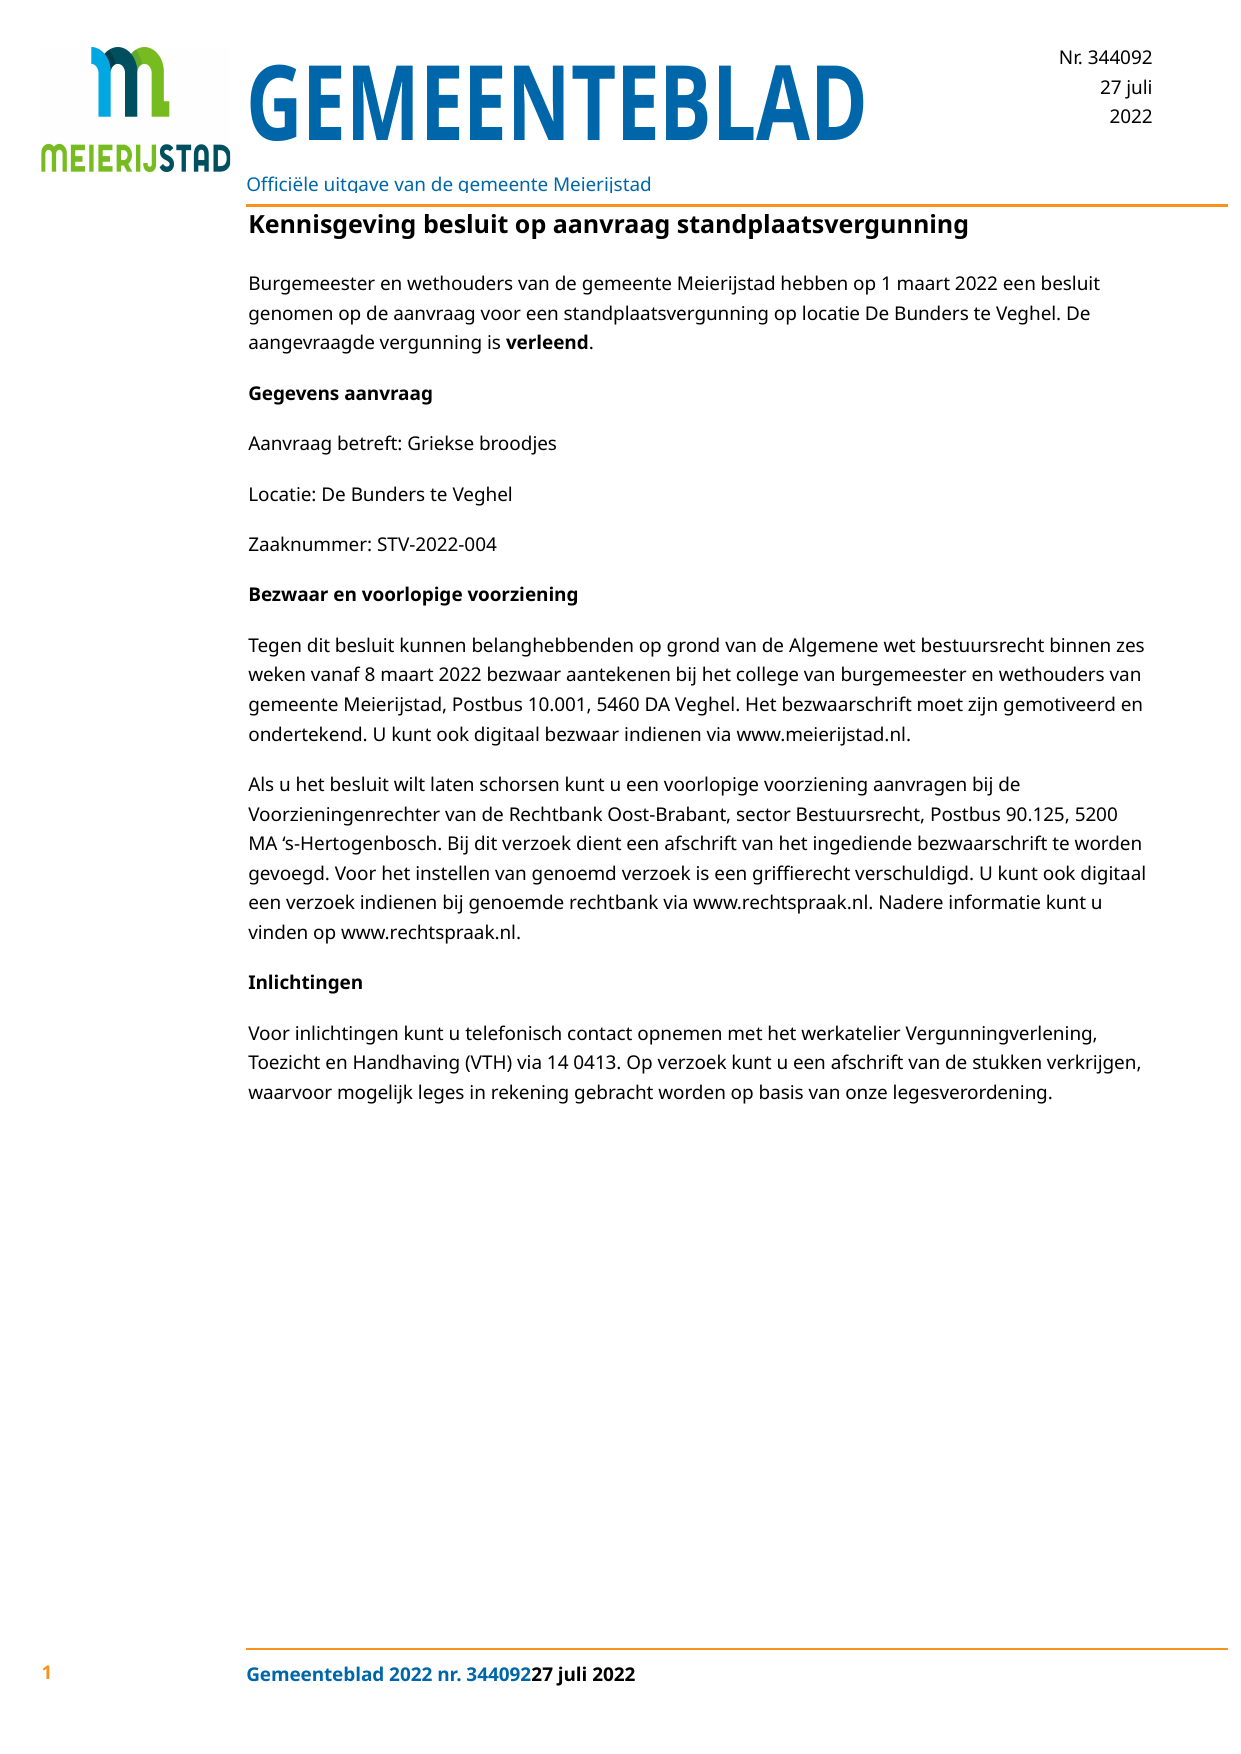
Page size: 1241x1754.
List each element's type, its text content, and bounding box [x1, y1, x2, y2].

text Kennisgeving besluit op aanvraag standplaatsvergunning [248, 207, 1152, 241]
text Inlichtingen [248, 969, 1152, 995]
text Voor inlichtingen kunt u telefonisch contact opnemen met het werkatelier Vergunningverlening, Toezicht en Handhaving (VTH) via 14 0413. Op verzoek kunt u een afschrift van de stukken verkrijgen, waarvoor mogelijk leges in rekening gebracht worden op basis van onze legesverordening. [248, 1020, 1152, 1105]
text Zaaknummer: STV-2022-004 [248, 531, 1152, 557]
text Tegen dit besluit kunnen belanghebbenden op grond van de Algemene wet bestuursrecht binnen zes weken vanaf 8 maart 2022 bezwaar aantekenen bij het college van burgemeester en wethouders van gemeente Meierijstad, Postbus 10.001, 5460 DA Veghel. Het bezwaarschrift moet zijn gemotiveerd en ondertekend. U kunt ook digitaal bezwaar indienen via www.meierijstad.nl. [248, 632, 1152, 746]
picture [41, 47, 231, 172]
text Aanvraag betreft: Griekse broodjes [248, 430, 1152, 456]
text Burgemeester en wethouders van de gemeente Meierijstad hebben op 1 maart 2022 een besluit genomen op de aanvraag voor een standplaatsvergunning op locatie De Bunders te Veghel. De aangevraagde vergunning is verleend. [248, 270, 1152, 355]
text Als u het besluit wilt laten schorsen kunt u een voorlopige voorziening aanvragen bij de Voorzieningenrechter van de Rechtbank Oost-Brabant, sector Bestuursrecht, Postbus 90.125, 5200 MA ‘s-Hertogenbosch. Bij dit verzoek dient een afschrift van het ingediende bezwaarschrift te worden gevoegd. Voor het instellen van genoemd verzoek is een griffierecht verschuldigd. U kunt ook digitaal een verzoek indienen bij genoemde rechtbank via www.rechtspraak.nl. Nadere informatie kunt u vinden op www.rechtspraak.nl. [248, 771, 1152, 945]
text Gegevens aanvraag [248, 380, 1152, 406]
text Bezwaar en voorlopige voorziening [248, 582, 1152, 607]
text Locatie: De Bunders te Veghel [248, 481, 1152, 506]
